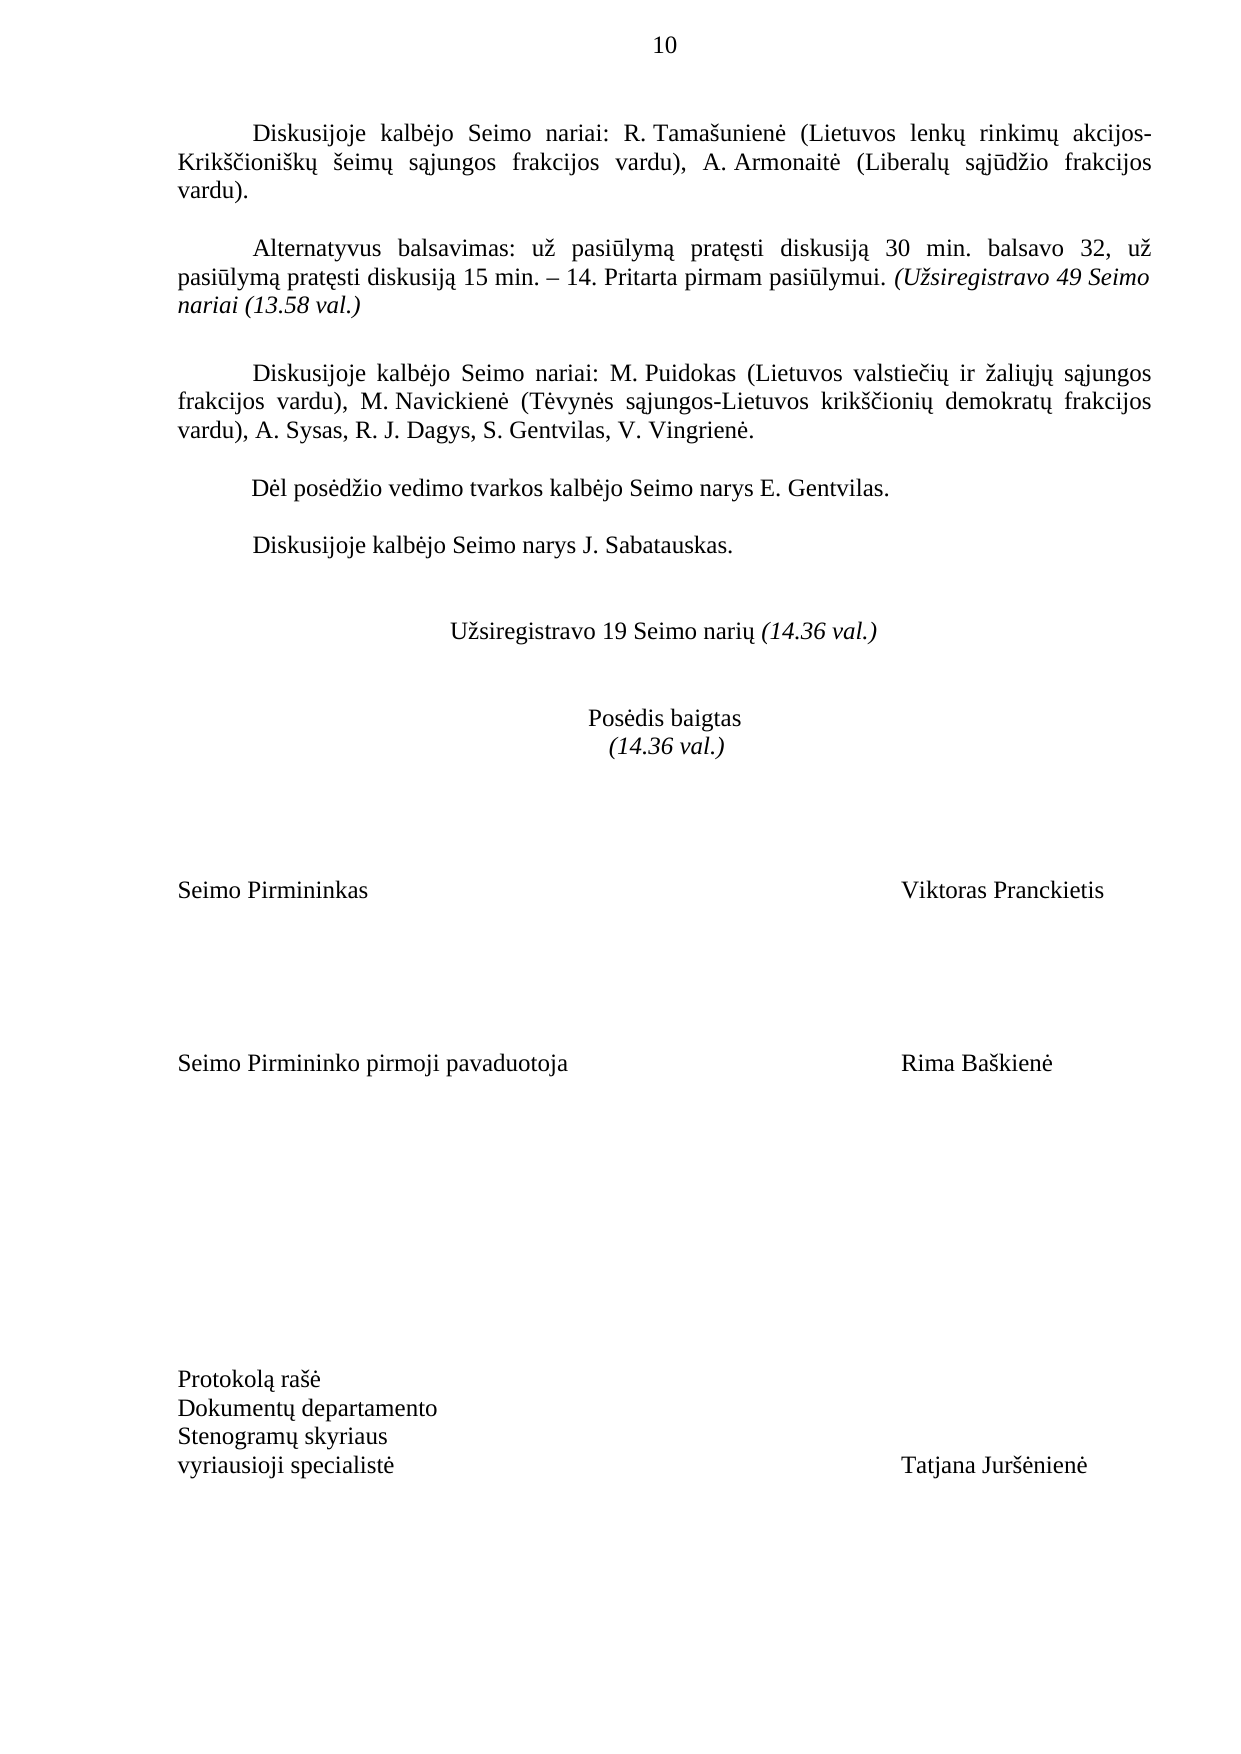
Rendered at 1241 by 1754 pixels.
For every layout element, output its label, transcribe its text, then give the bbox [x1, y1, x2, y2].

text Seimo Pirmininko pirmoji pavaduotoja Rima Baškienė [177, 1048, 1152, 1076]
text Diskusijoje kalbėjo Seimo nariai: M. Puidokas (Lietuvos valstiečių ir žaliųjų sąjungos frakcijos vardu), M. Navickienė (Tėvynės sąjungos-Lietuvos krikščionių demokratų frakcijos vardu), A. Sysas, R. J. Dagys, S. Gentvilas, V. Vingrienė. [177, 358, 1152, 444]
text Diskusijoje kalbėjo Seimo narys J. Sabatauskas. [177, 530, 1152, 559]
text Dokumentų departamento [177, 1393, 1152, 1421]
text vyriausioji specialistė Tatjana Juršėnienė [177, 1450, 1152, 1479]
text Diskusijoje kalbėjo Seimo nariai: R. Tamašunienė (Lietuvos lenkų rinkimų akcijos-Krikščioniškų šeimų sąjungos frakcijos vardu), A. Armonaitė (Liberalų sąjūdžio frakcijos vardu). [177, 118, 1152, 204]
text Posėdis baigtas [177, 703, 1152, 731]
text Alternatyvus balsavimas: už pasiūlymą pratęsti diskusiją 30 min. balsavo 32, už pasiūlymą pratęsti diskusiją 15 min. – 14. Pritarta pirmam pasiūlymui. (Užsiregistravo 49 Seimo nariai (13.58 val.) [177, 233, 1152, 319]
text (14.36 val.) [177, 731, 1152, 760]
text Stenogramų skyriaus [177, 1421, 1152, 1450]
text Protokolą rašė [177, 1364, 1152, 1393]
text Užsiregistravo 19 Seimo narių (14.36 val.) [177, 616, 1152, 645]
text Dėl posėdžio vedimo tvarkos kalbėjo Seimo narys E. Gentvilas. [177, 473, 1152, 501]
text Seimo Pirmininkas Viktoras Pranckietis [177, 875, 1152, 904]
